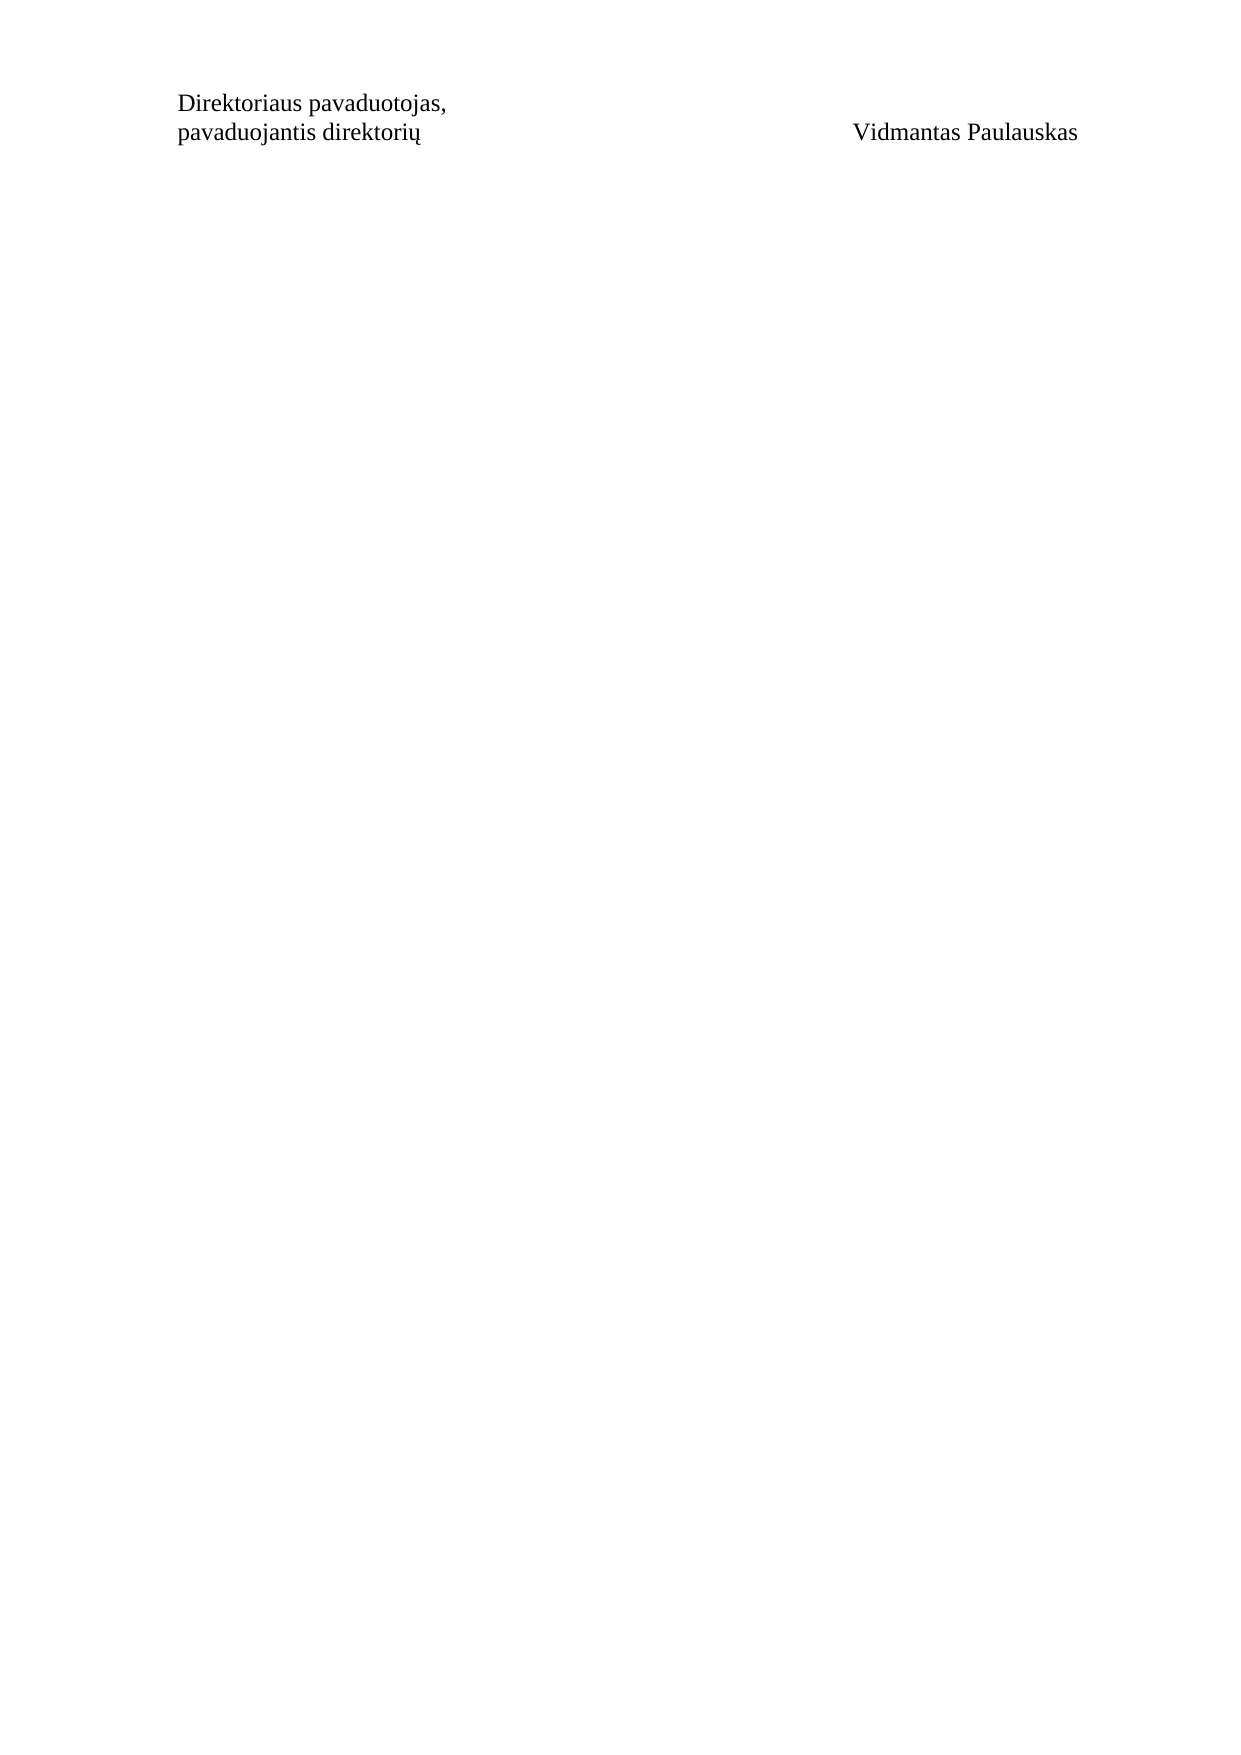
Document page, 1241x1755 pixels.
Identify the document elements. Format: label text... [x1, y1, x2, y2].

text Direktoriaus pavaduotojas, [177, 88, 1181, 117]
text pavaduojantis direktorių Vidmantas Paulauskas [177, 117, 1181, 145]
